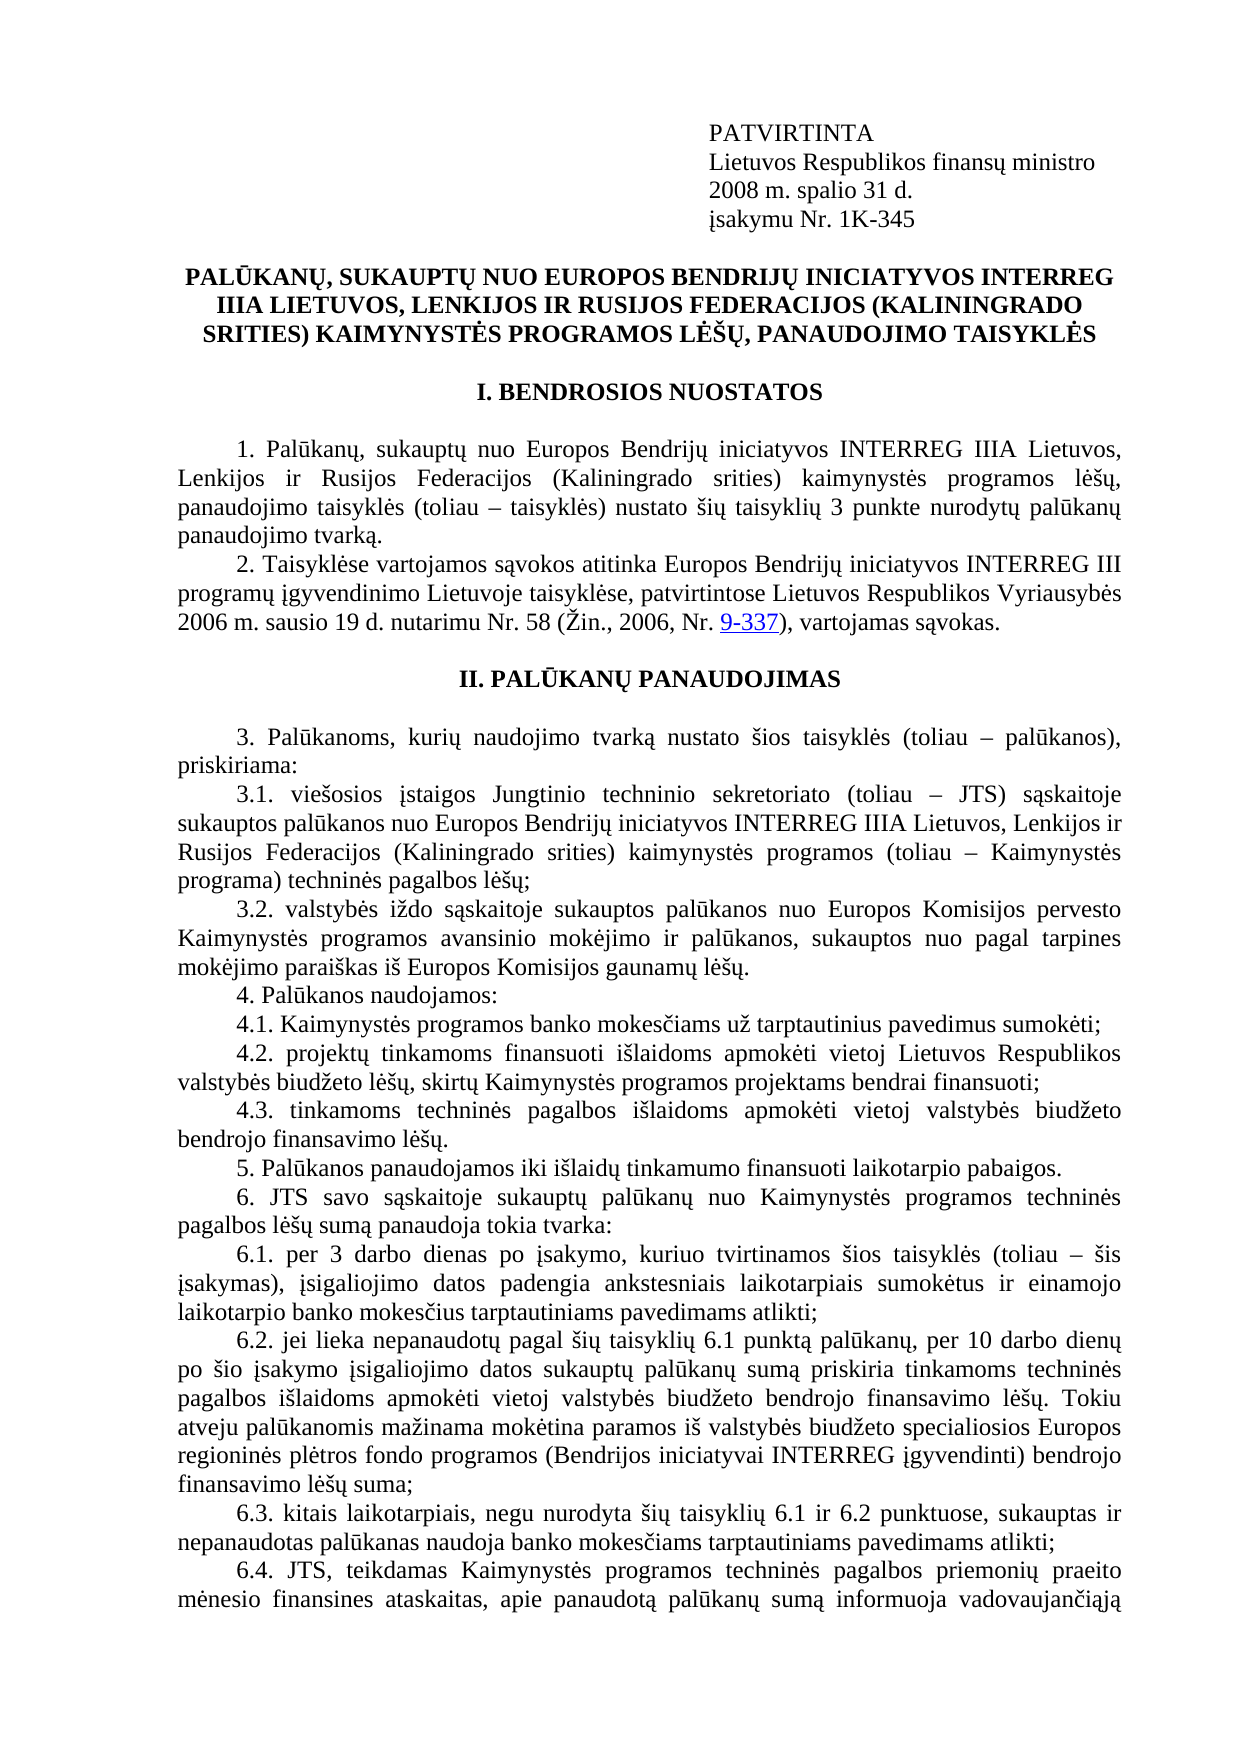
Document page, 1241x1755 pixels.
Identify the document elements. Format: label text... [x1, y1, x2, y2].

text įsakymu Nr. 1K-345 [177, 204, 1122, 233]
text 2. Taisyklėse vartojamos sąvokos atitinka Europos Bendrijų iniciatyvos INTERREG III programų įgyvendinimo Lietuvoje taisyklėse, patvirtintose Lietuvos Respublikos Vyriausybės 2006 m. sausio 19 d. nutarimu Nr. 58 (Žin., 2006, Nr. 9-337), vartojamas sąvokas. [177, 549, 1122, 636]
text PALŪKANŲ, SUKAUPTŲ NUO EUROPOS BENDRIJŲ INICIATYVOS INTERREG IIIA LIETUVOS, LENKIJOS IR RUSIJOS FEDERACIJOS (KALININGRADO SRITIES) KAIMYNYSTĖS PROGRAMOS LĖŠŲ, PANAUDOJIMO TAISYKLĖS [177, 262, 1122, 348]
text 4.3. tinkamoms techninės pagalbos išlaidoms apmokėti vietoj valstybės biudžeto bendrojo finansavimo lėšų. [177, 1096, 1122, 1153]
text 4.1. Kaimynystės programos banko mokesčiams už tarptautinius pavedimus sumokėti; [177, 1009, 1122, 1038]
text 6. JTS savo sąskaitoje sukauptų palūkanų nuo Kaimynystės programos techninės pagalbos lėšų sumą panaudoja tokia tvarka: [177, 1182, 1122, 1239]
text 4.2. projektų tinkamoms finansuoti išlaidoms apmokėti vietoj Lietuvos Respublikos valstybės biudžeto lėšų, skirtų Kaimynystės programos projektams bendrai finansuoti; [177, 1038, 1122, 1096]
text 3. Palūkanoms, kurių naudojimo tvarką nustato šios taisyklės (toliau – palūkanos), priskiriama: [177, 722, 1122, 779]
text I. BENDROSIOS NUOSTATOS [177, 377, 1122, 406]
text 5. Palūkanos panaudojamos iki išlaidų tinkamumo finansuoti laikotarpio pabaigos. [177, 1153, 1122, 1182]
text 3.2. valstybės iždo sąskaitoje sukauptos palūkanos nuo Europos Komisijos pervesto Kaimynystės programos avansinio mokėjimo ir palūkanos, sukauptos nuo pagal tarpines mokėjimo paraiškas iš Europos Komisijos gaunamų lėšų. [177, 894, 1122, 981]
text 6.3. kitais laikotarpiais, negu nurodyta šių taisyklių 6.1 ir 6.2 punktuose, sukauptas ir nepanaudotas palūkanas naudoja banko mokesčiams tarptautiniams pavedimams atlikti; [177, 1498, 1122, 1556]
text Lietuvos Respublikos finansų ministro [177, 147, 1122, 176]
text II. PALŪKANŲ PANAUDOJIMAS [177, 664, 1122, 693]
text 6.2. jei lieka nepanaudotų pagal šių taisyklių 6.1 punktą palūkanų, per 10 darbo dienų po šio įsakymo įsigaliojimo datos sukauptų palūkanų sumą priskiria tinkamoms techninės pagalbos išlaidoms apmokėti vietoj valstybės biudžeto bendrojo finansavimo lėšų. Tokiu atveju palūkanomis mažinama mokėtina paramos iš valstybės biudžeto specialiosios Europos regioninės plėtros fondo programos (Bendrijos iniciatyvai INTERREG įgyvendinti) bendrojo finansavimo lėšų suma; [177, 1326, 1122, 1498]
text 3.1. viešosios įstaigos Jungtinio techninio sekretoriato (toliau – JTS) sąskaitoje sukauptos palūkanos nuo Europos Bendrijų iniciatyvos INTERREG IIIA Lietuvos, Lenkijos ir Rusijos Federacijos (Kaliningrado srities) kaimynystės programos (toliau – Kaimynystės programa) techninės pagalbos lėšų; [177, 779, 1122, 894]
text 4. Palūkanos naudojamos: [177, 981, 1122, 1009]
text 6.4. JTS, teikdamas Kaimynystės programos techninės pagalbos priemonių praeito mėnesio finansines ataskaitas, apie panaudotą palūkanų sumą informuoja vadovaujančiąją [177, 1556, 1122, 1613]
text 6.1. per 3 darbo dienas po įsakymo, kuriuo tvirtinamos šios taisyklės (toliau – šis įsakymas), įsigaliojimo datos padengia ankstesniais laikotarpiais sumokėtus ir einamojo laikotarpio banko mokesčius tarptautiniams pavedimams atlikti; [177, 1239, 1122, 1326]
text 2008 m. spalio 31 d. [177, 176, 1122, 204]
text 1. Palūkanų, sukauptų nuo Europos Bendrijų iniciatyvos INTERREG IIIA Lietuvos, Lenkijos ir Rusijos Federacijos (Kaliningrado srities) kaimynystės programos lėšų, panaudojimo taisyklės (toliau – taisyklės) nustato šių taisyklių 3 punkte nurodytų palūkanų panaudojimo tvarką. [177, 434, 1122, 549]
text PATVIRTINTA [177, 118, 1122, 147]
